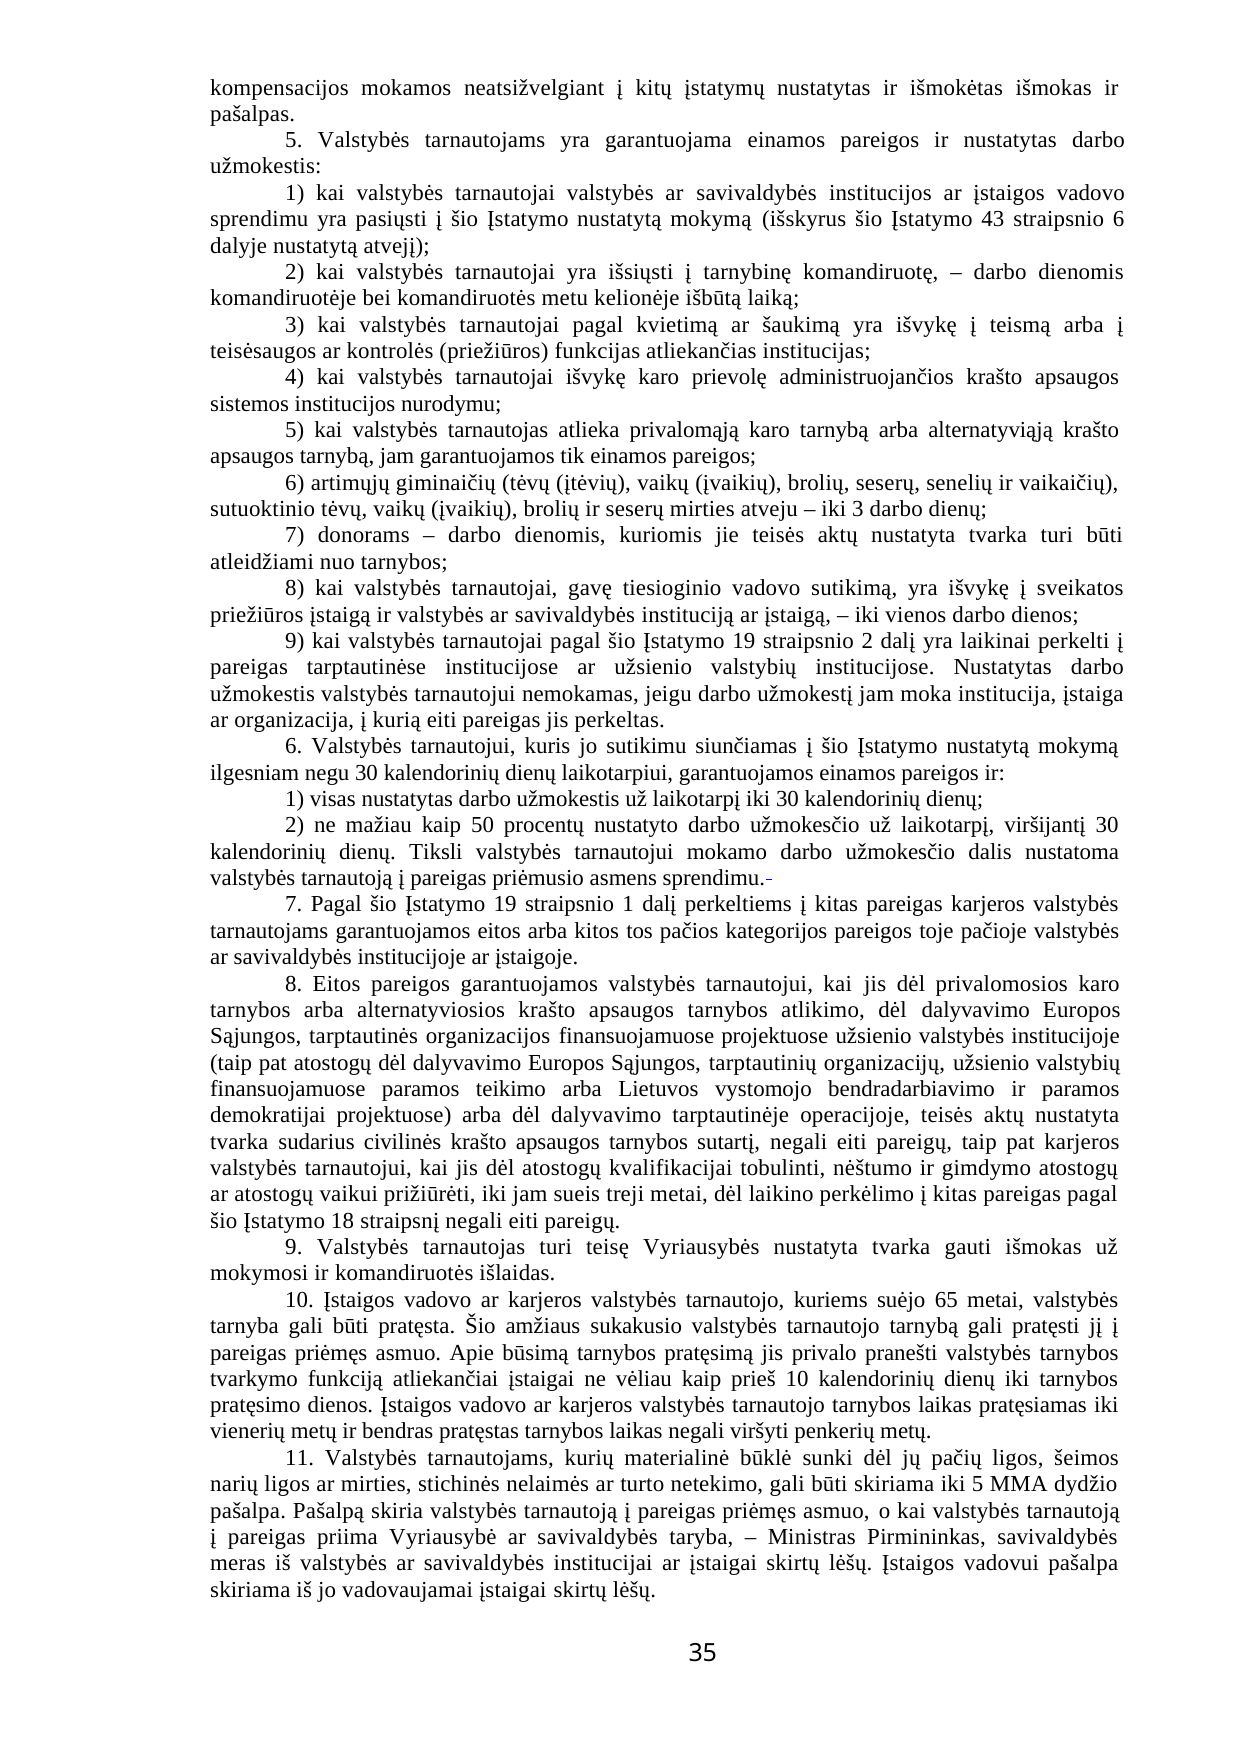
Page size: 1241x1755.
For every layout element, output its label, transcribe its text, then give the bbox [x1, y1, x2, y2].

text 6) artimųjų giminaičių (tėvų (įtėvių), vaikų (įvaikių), brolių, seserų, senelių ir vaikaičių), sutuoktinio tėvų, vaikų (įvaikių), brolių ir seserų mirties atveju – iki 3 darbo dienų; [210, 469, 1120, 522]
text 3) kai valstybės tarnautojai pagal kvietimą ar šaukimą yra išvykę į teismą arba į teisėsaugos ar kontrolės (priežiūros) funkcijas atliekančias institucijas; [210, 311, 1126, 363]
text 11. Valstybės tarnautojams, kurių materialinė būklė sunki dėl jų pačių ligos, šeimos narių ligos ar mirties, stichinės nelaimės ar turto netekimo, gali būti skiriama iki 5 MMA dydžio pašalpa. Pašalpą skiria valstybės tarnautoją į pareigas priėmęs asmuo, o kai valstybės tarnautoją į pareigas priima Vyriausybė ar savivaldybės taryba, – Ministras Pirmininkas, savivaldybės meras iš valstybės ar savivaldybės institucijai ar įstaigai skirtų lėšų. Įstaigos vadovui pašalpa skiriama iš jo vadovaujamai įstaigai skirtų lėšų. [210, 1444, 1120, 1602]
text 10. Įstaigos vadovo ar karjeros valstybės tarnautojo, kuriems suėjo 65 metai, valstybės tarnyba gali būti pratęsta. Šio amžiaus sukakusio valstybės tarnautojo tarnybą gali pratęsti jį į pareigas priėmęs asmuo. Apie būsimą tarnybos pratęsimą jis privalo pranešti valstybės tarnybos tvarkymo funkciją atliekančiai įstaigai ne vėliau kaip prieš 10 kalendorinių dienų iki tarnybos pratęsimo dienos. Įstaigos vadovo ar karjeros valstybės tarnautojo tarnybos laikas pratęsiamas iki vienerių metų ir bendras pratęstas tarnybos laikas negali viršyti penkerių metų. [210, 1286, 1120, 1444]
text 7. Pagal šio Įstatymo 19 straipsnio 1 dalį perkeltiems į kitas pareigas karjeros valstybės tarnautojams garantuojamos eitos arba kitos tos pačios kategorijos pareigos toje pačioje valstybės ar savivaldybės institucijoje ar įstaigoje. [210, 891, 1120, 969]
text 2) kai valstybės tarnautojai yra išsiųsti į tarnybinę komandiruotę, – darbo dienomis komandiruotėje bei komandiruotės metu kelionėje išbūtą laiką; [210, 258, 1126, 311]
text 1) visas nustatytas darbo užmokestis už laikotarpį iki 30 kalendorinių dienų; [210, 785, 1120, 811]
text 6. Valstybės tarnautojui, kuris jo sutikimu siunčiamas į šio Įstatymo nustatytą mokymą ilgesniam negu 30 kalendorinių dienų laikotarpiui, garantuojamos einamos pareigos ir: [210, 732, 1120, 785]
text 8) kai valstybės tarnautojai, gavę tiesioginio vadovo sutikimą, yra išvykę į sveikatos priežiūros įstaigą ir valstybės ar savivaldybės instituciją ar įstaigą, – iki vienos darbo dienos; [210, 574, 1126, 627]
text 4) kai valstybės tarnautojai išvykę karo prievolę administruojančios krašto apsaugos sistemos institucijos nurodymu; [210, 363, 1120, 416]
text 5) kai valstybės tarnautojas atlieka privalomąją karo tarnybą arba alternatyviąją krašto apsaugos tarnybą, jam garantuojamos tik einamos pareigos; [210, 416, 1120, 469]
text 5. Valstybės tarnautojams yra garantuojama einamos pareigos ir nustatytas darbo užmokestis: [210, 126, 1126, 179]
text 2) ne mažiau kaip 50 procentų nustatyto darbo užmokesčio už laikotarpį, viršijantį 30 kalendorinių dienų. Tiksli valstybės tarnautojui mokamo darbo užmokesčio dalis nustatoma valstybės tarnautoją į pareigas priėmusio asmens sprendimu. [210, 811, 1120, 891]
text kompensacijos mokamos neatsižvelgiant į kitų įstatymų nustatytas ir išmokėtas išmokas ir pašalpas. [210, 73, 1120, 126]
text 8. Eitos pareigos garantuojamos valstybės tarnautojui, kai jis dėl privalomosios karo tarnybos arba alternatyviosios krašto apsaugos tarnybos atlikimo, dėl dalyvavimo Europos Sąjungos, tarptautinės organizacijos finansuojamuose projektuose užsienio valstybės institucijoje (taip pat atostogų dėl dalyvavimo Europos Sąjungos, tarptautinių organizacijų, užsienio valstybių finansuojamuose paramos teikimo arba Lietuvos vystomojo bendradarbiavimo ir paramos demokratijai projektuose) arba dėl dalyvavimo tarptautinėje operacijoje, teisės aktų nustatyta tvarka sudarius civilinės krašto apsaugos tarnybos sutartį, negali eiti pareigų, taip pat karjeros valstybės tarnautojui, kai jis dėl atostogų kvalifikacijai tobulinti, nėštumo ir gimdymo atostogų ar atostogų vaikui prižiūrėti, iki jam sueis treji metai, dėl laikino perkėlimo į kitas pareigas pagal šio Įstatymo 18 straipsnį negali eiti pareigų. [210, 969, 1120, 1233]
text 7) donorams – darbo dienomis, kuriomis jie teisės aktų nustatyta tvarka turi būti atleidžiami nuo tarnybos; [210, 522, 1126, 574]
text 9) kai valstybės tarnautojai pagal šio Įstatymo 19 straipsnio 2 dalį yra laikinai perkelti į pareigas tarptautinėse institucijose ar užsienio valstybių institucijose. Nustatytas darbo užmokestis valstybės tarnautojui nemokamas, jeigu darbo užmokestį jam moka institucija, įstaiga ar organizacija, į kurią eiti pareigas jis perkeltas. [210, 627, 1126, 732]
text 1) kai valstybės tarnautojai valstybės ar savivaldybės institucijos ar įstaigos vadovo sprendimu yra pasiųsti į šio Įstatymo nustatytą mokymą (išskyrus šio Įstatymo 43 straipsnio 6 dalyje nustatytą atvejį); [210, 179, 1126, 258]
text 9. Valstybės tarnautojas turi teisę Vyriausybės nustatyta tvarka gauti išmokas už mokymosi ir komandiruotės išlaidas. [210, 1233, 1120, 1286]
